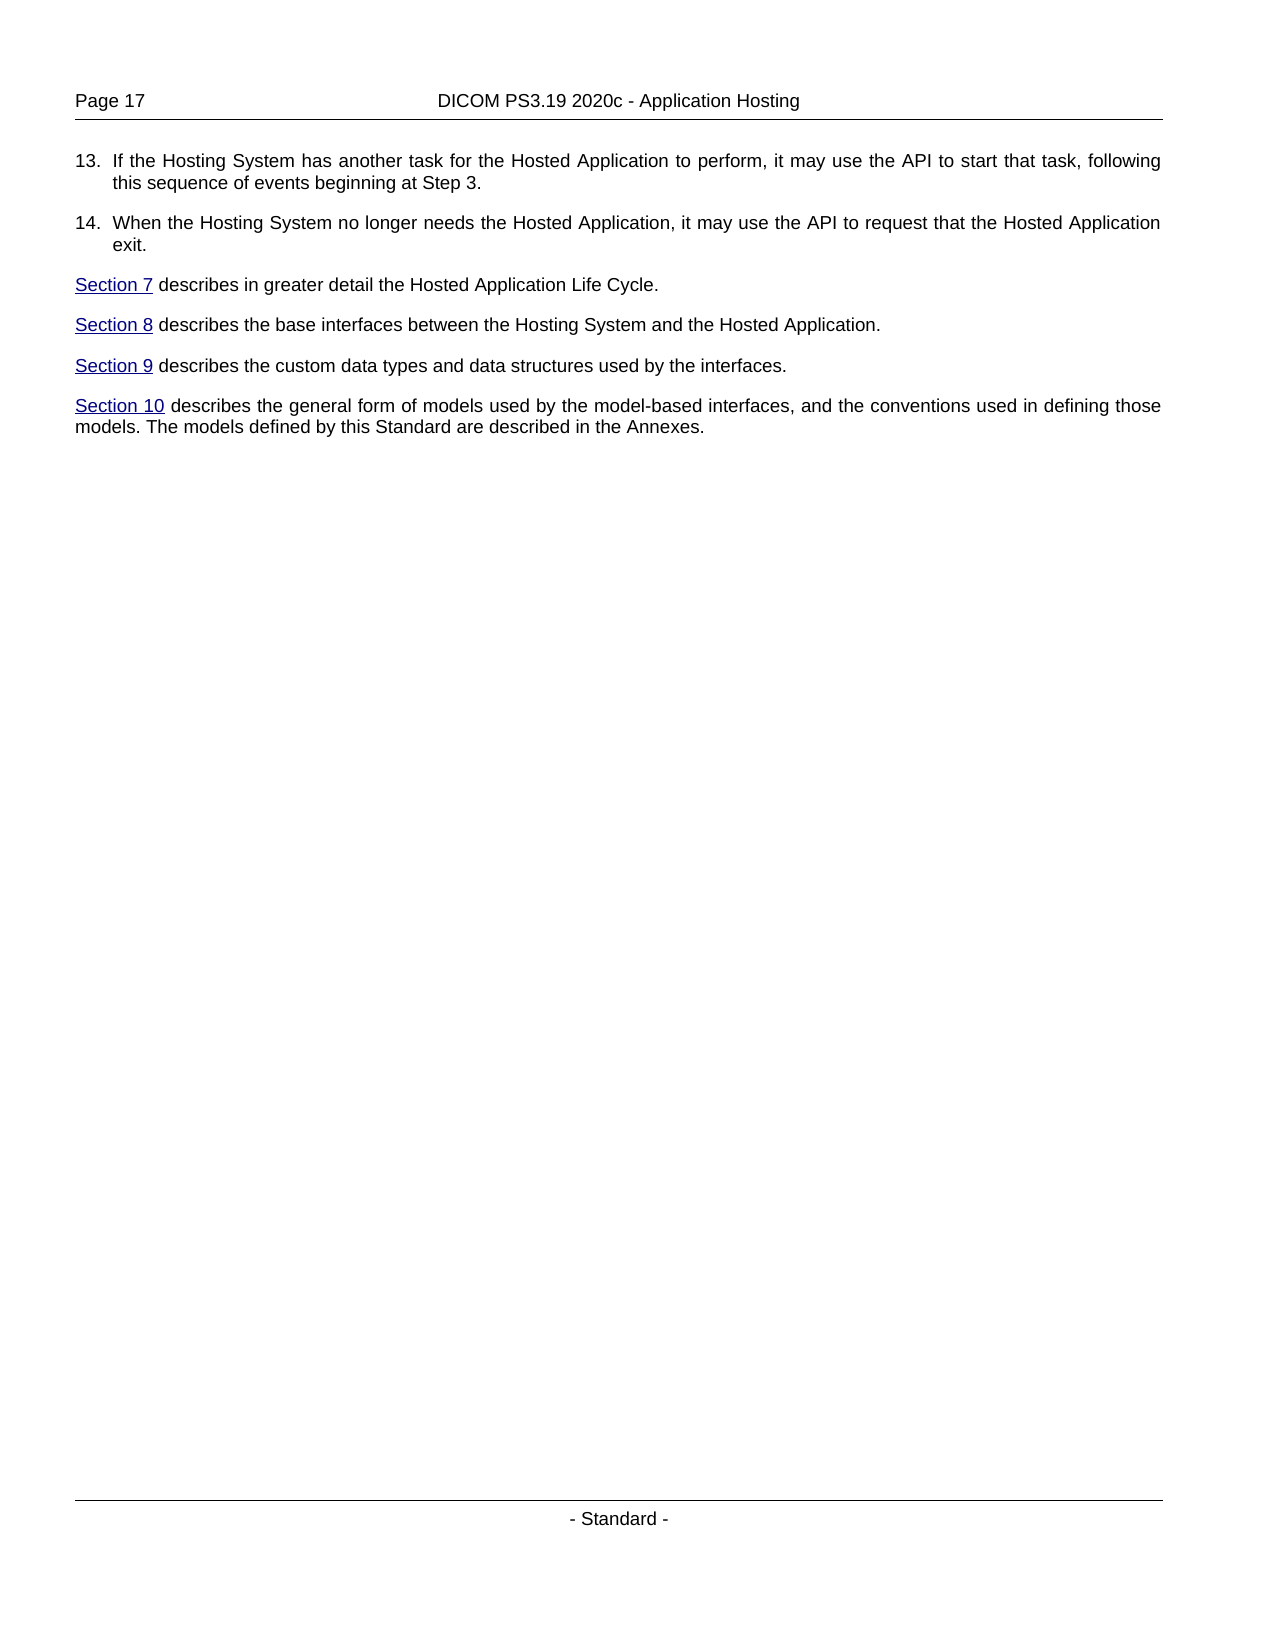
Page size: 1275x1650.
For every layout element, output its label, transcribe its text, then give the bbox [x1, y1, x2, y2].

text 14. When the Hosting System no longer needs the Hosted Application, it may use the API to request that the Hosted Application exit. [75, 212, 1162, 255]
text Section 7 describes in greater detail the Hosted Application Life Cycle. [75, 274, 1162, 295]
text Section 10 describes the general form of models used by the model-based interfaces, and the conventions used in defining those models. The models defined by this Standard are described in the Annexes. [75, 395, 1162, 438]
text Section 9 describes the custom data types and data structures used by the interfaces. [75, 354, 1162, 376]
text 13. If the Hosting System has another task for the Hosted Application to perform, it may use the API to start that task, following this sequence of events beginning at Step 3. [75, 150, 1162, 193]
text Section 8 describes the base interfaces between the Hosting System and the Hosted Application. [75, 314, 1162, 336]
